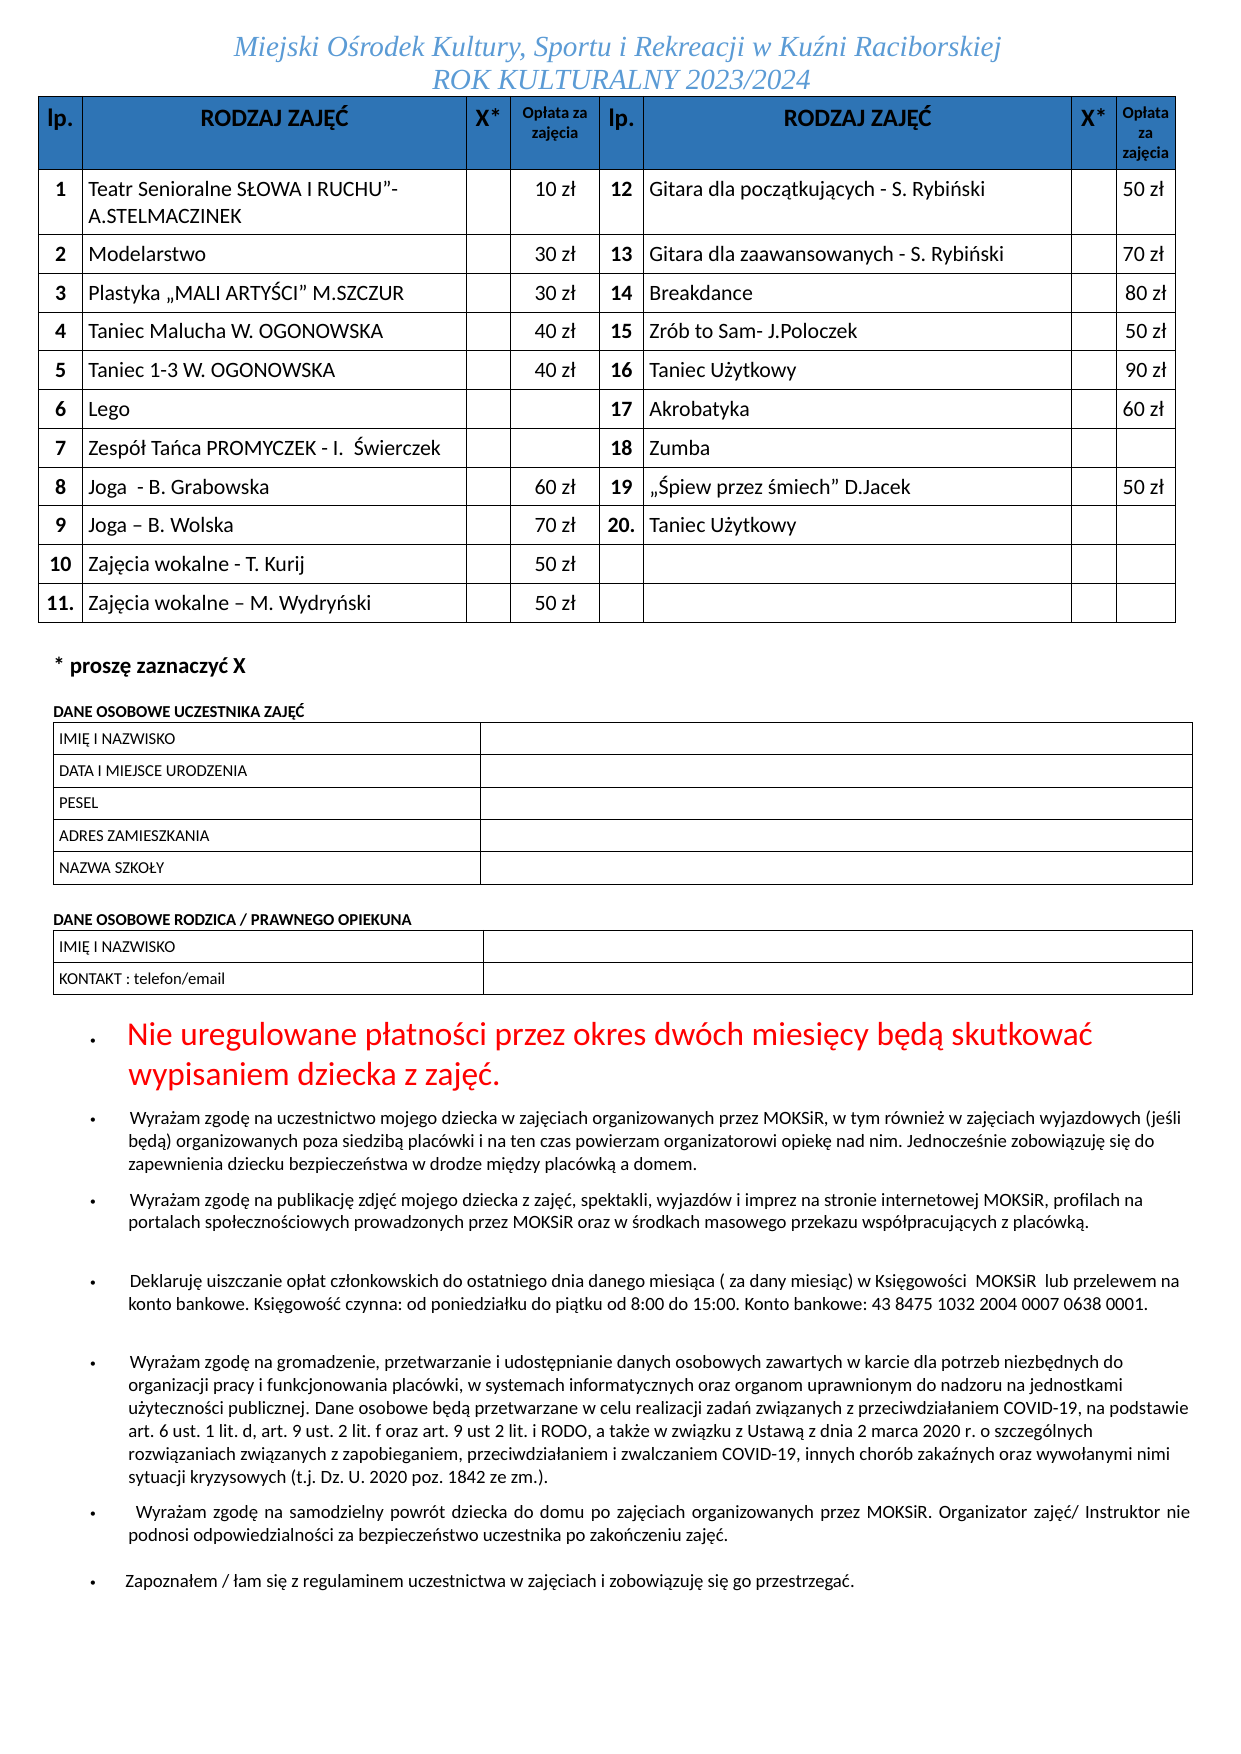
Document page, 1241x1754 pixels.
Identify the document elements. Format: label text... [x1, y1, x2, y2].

table_cell [1072, 429, 1116, 467]
table_cell 4 [39, 313, 82, 350]
table_cell Taniec 1-3 W. OGONOWSKA [83, 351, 466, 389]
table_cell [467, 584, 510, 622]
table_cell KONTAKT : telefon/email [54, 963, 483, 994]
table_cell [467, 468, 510, 505]
table_cell [467, 235, 510, 273]
table_cell [481, 852, 1192, 883]
table_cell NAZWA SZKOŁY [54, 852, 480, 883]
table_cell [1072, 351, 1116, 389]
table_cell „Śpiew przez śmiech” D.Jacek [644, 468, 1071, 505]
table_cell 50 zł [1117, 170, 1175, 234]
table_header RODZAJ ZAJĘĆ [83, 97, 466, 169]
table_cell [1072, 170, 1116, 234]
table_cell [467, 429, 510, 467]
table_header X* [1072, 97, 1116, 169]
table_cell Modelarstwo [83, 235, 466, 273]
table_header [484, 931, 1192, 962]
table_cell [1072, 584, 1116, 622]
table_cell 30 zł [511, 274, 599, 311]
table_cell [1117, 429, 1175, 467]
list Wyrażam zgodę na uczestnictwo mojego dziecka w zajęciach organizowanych przez MOKSiR, w tym również w zajęciach wyjazdowych (jeśli będą) organizowanych poza siedzibą placówki i na ten czas powierzam organizatorowi opiekę nad nim. Jednocześnie zobowiązuję się do zapewnienia dziecku bezpieczeństwa w drodze między placówką a domem. [91, 1107, 1192, 1175]
table_cell 13 [600, 235, 643, 273]
table_cell 16 [600, 351, 643, 389]
table_cell Joga – B. Wolska [83, 506, 466, 544]
table_cell [511, 390, 599, 428]
table_cell [1117, 506, 1175, 544]
table_header lp. [39, 97, 82, 169]
table_cell [1072, 313, 1116, 350]
table_cell 80 zł [1117, 274, 1175, 311]
table_cell [467, 351, 510, 389]
table_cell 50 zł [511, 584, 599, 622]
table_cell 50 zł [1117, 313, 1175, 350]
table_cell 17 [600, 390, 643, 428]
table_cell [467, 313, 510, 350]
table_cell 19 [600, 468, 643, 505]
table_cell 10 zł [511, 170, 599, 234]
table_cell 70 zł [1117, 235, 1175, 273]
table_header X* [467, 97, 510, 169]
table_cell [481, 820, 1192, 851]
table_cell [467, 545, 510, 582]
table_cell [481, 755, 1192, 787]
table_cell DATA I MIEJSCE URODZENIA [54, 755, 480, 787]
table_cell 6 [39, 390, 82, 428]
table_cell [1117, 545, 1175, 582]
table_cell Gitara dla zaawansowanych - S. Rybiński [644, 235, 1071, 273]
table_cell Taniec Użytkowy [644, 506, 1071, 544]
table_cell 30 zł [511, 235, 599, 273]
table_cell 90 zł [1117, 351, 1175, 389]
table_cell 14 [600, 274, 643, 311]
table_cell [481, 788, 1192, 819]
table_cell Zrób to Sam- J.Poloczek [644, 313, 1071, 350]
table_cell 5 [39, 351, 82, 389]
table_cell Gitara dla początkujących - S. Rybiński [644, 170, 1071, 234]
list Wyrażam zgodę na samodzielny powrót dziecka do domu po zajęciach organizowanych przez MOKSiR. Organizator zajęć/ Instruktor nie podnosi odpowiedzialności za bezpieczeństwo uczestnika po zakończeniu zajęć. [91, 1500, 1192, 1546]
table_cell 12 [600, 170, 643, 234]
table_cell [467, 274, 510, 311]
table_cell [467, 390, 510, 428]
table_cell [644, 545, 1071, 582]
table_cell [467, 506, 510, 544]
table_header IMIĘ I NAZWISKO [54, 723, 480, 754]
table_cell Zespół Tańca PROMYCZEK - I. Świerczek [83, 429, 466, 467]
table_cell 9 [39, 506, 82, 544]
table_cell ADRES ZAMIESZKANIA [54, 820, 480, 851]
table_cell [600, 545, 643, 582]
table_header Opłata za zajęcia [511, 97, 599, 169]
table_cell 70 zł [511, 506, 599, 544]
table_cell 3 [39, 274, 82, 311]
table_header IMIĘ I NAZWISKO [54, 931, 483, 962]
table_cell Akrobatyka [644, 390, 1071, 428]
table_cell 8 [39, 468, 82, 505]
table_cell Zajęcia wokalne – M. Wydryński [83, 584, 466, 622]
table_cell 15 [600, 313, 643, 350]
text Miejski Ośrodek Kultury, Sportu i Rekreacji w Kuźni Raciborskiej [53, 29, 1192, 62]
text DANE OSOBOWE UCZESTNIKA ZAJĘĆ [53, 702, 1192, 722]
table_cell 60 zł [511, 468, 599, 505]
table_cell 1 [39, 170, 82, 234]
table_cell Taniec Użytkowy [644, 351, 1071, 389]
table_cell [1117, 584, 1175, 622]
table_cell [1072, 235, 1116, 273]
table_cell [1072, 274, 1116, 311]
table_cell 60 zł [1117, 390, 1175, 428]
table_cell 18 [600, 429, 643, 467]
table_header [481, 723, 1192, 754]
table_cell 40 zł [511, 313, 599, 350]
table_header Opłata za zajęcia [1117, 97, 1175, 169]
text DANE OSOBOWE RODZICA / PRAWNEGO OPIEKUNA [53, 909, 1192, 930]
table_cell 50 zł [1117, 468, 1175, 505]
table_cell Plastyka „MALI ARTYŚCI” M.SZCZUR [83, 274, 466, 311]
table_cell Taniec Malucha W. OGONOWSKA [83, 313, 466, 350]
table_cell Lego [83, 390, 466, 428]
list Wyrażam zgodę na gromadzenie, przetwarzanie i udostępnianie danych osobowych zawartych w karcie dla potrzeb niezbędnych do organizacji pracy i funkcjonowania placówki, w systemach informatycznych oraz organom uprawnionym do nadzoru na jednostkami użyteczności publicznej. Dane osobowe będą przetwarzane w celu realizacji zadań związanych z przeciwdziałaniem COVID-19, na podstawie art. 6 ust. 1 lit. d, art. 9 ust. 2 lit. f oraz art. 9 ust 2 lit. i RODO, a także w związku z Ustawą z dnia 2 marca 2020 r. o szczególnych rozwiązaniach związanych z zapobieganiem, przeciwdziałaniem i zwalczaniem COVID-19, innych chorób zakaźnych oraz wywołanymi nimi sytuacji kryzysowych (t.j. Dz. U. 2020 poz. 1842 ze zm.). [91, 1350, 1192, 1488]
table_cell 50 zł [511, 545, 599, 582]
table_cell Zumba [644, 429, 1071, 467]
list Deklaruję uiszczanie opłat członkowskich do ostatniego dnia danego miesiąca ( za dany miesiąc) w Księgowości MOKSiR lub przelewem na konto bankowe. Księgowość czynna: od poniedziałku do piątku od 8:00 do 15:00. Konto bankowe: 43 8475 1032 2004 0007 0638 0001. [91, 1269, 1192, 1315]
table_cell [600, 584, 643, 622]
table_cell [1072, 545, 1116, 582]
table_cell Zajęcia wokalne - T. Kurij [83, 545, 466, 582]
table_cell [484, 963, 1192, 994]
list Nie uregulowane płatności przez okres dwóch miesięcy będą skutkować wypisaniem dziecka z zajęć. [91, 1013, 1192, 1094]
text ROK KULTURALNY 2023/2024 [53, 62, 1192, 96]
table_cell PESEL [54, 788, 480, 819]
table_header lp. [600, 97, 643, 169]
table_cell [467, 170, 510, 234]
text * proszę zaznaczyć X [53, 651, 1192, 679]
table_cell 11. [39, 584, 82, 622]
list Wyrażam zgodę na publikację zdjęć mojego dziecka z zajęć, spektakli, wyjazdów i imprez na stronie internetowej MOKSiR, profilach na portalach społecznościowych prowadzonych przez MOKSiR oraz w środkach masowego przekazu współpracujących z placówką. [91, 1188, 1192, 1234]
table_cell 2 [39, 235, 82, 273]
table_cell [511, 429, 599, 467]
table_cell [644, 584, 1071, 622]
table_cell 40 zł [511, 351, 599, 389]
table_cell Breakdance [644, 274, 1071, 311]
table_cell 20. [600, 506, 643, 544]
table_cell 7 [39, 429, 82, 467]
table_header RODZAJ ZAJĘĆ [644, 97, 1071, 169]
table_cell Teatr Senioralne SŁOWA I RUCHU”-A.STELMACZINEK [83, 170, 466, 234]
list Zapoznałem / łam się z regulaminem uczestnictwa w zajęciach i zobowiązuję się go przestrzegać. [91, 1569, 1192, 1592]
table_cell 10 [39, 545, 82, 582]
table_cell [1072, 468, 1116, 505]
table_cell Joga - B. Grabowska [83, 468, 466, 505]
table_cell [1072, 390, 1116, 428]
table_cell [1072, 506, 1116, 544]
